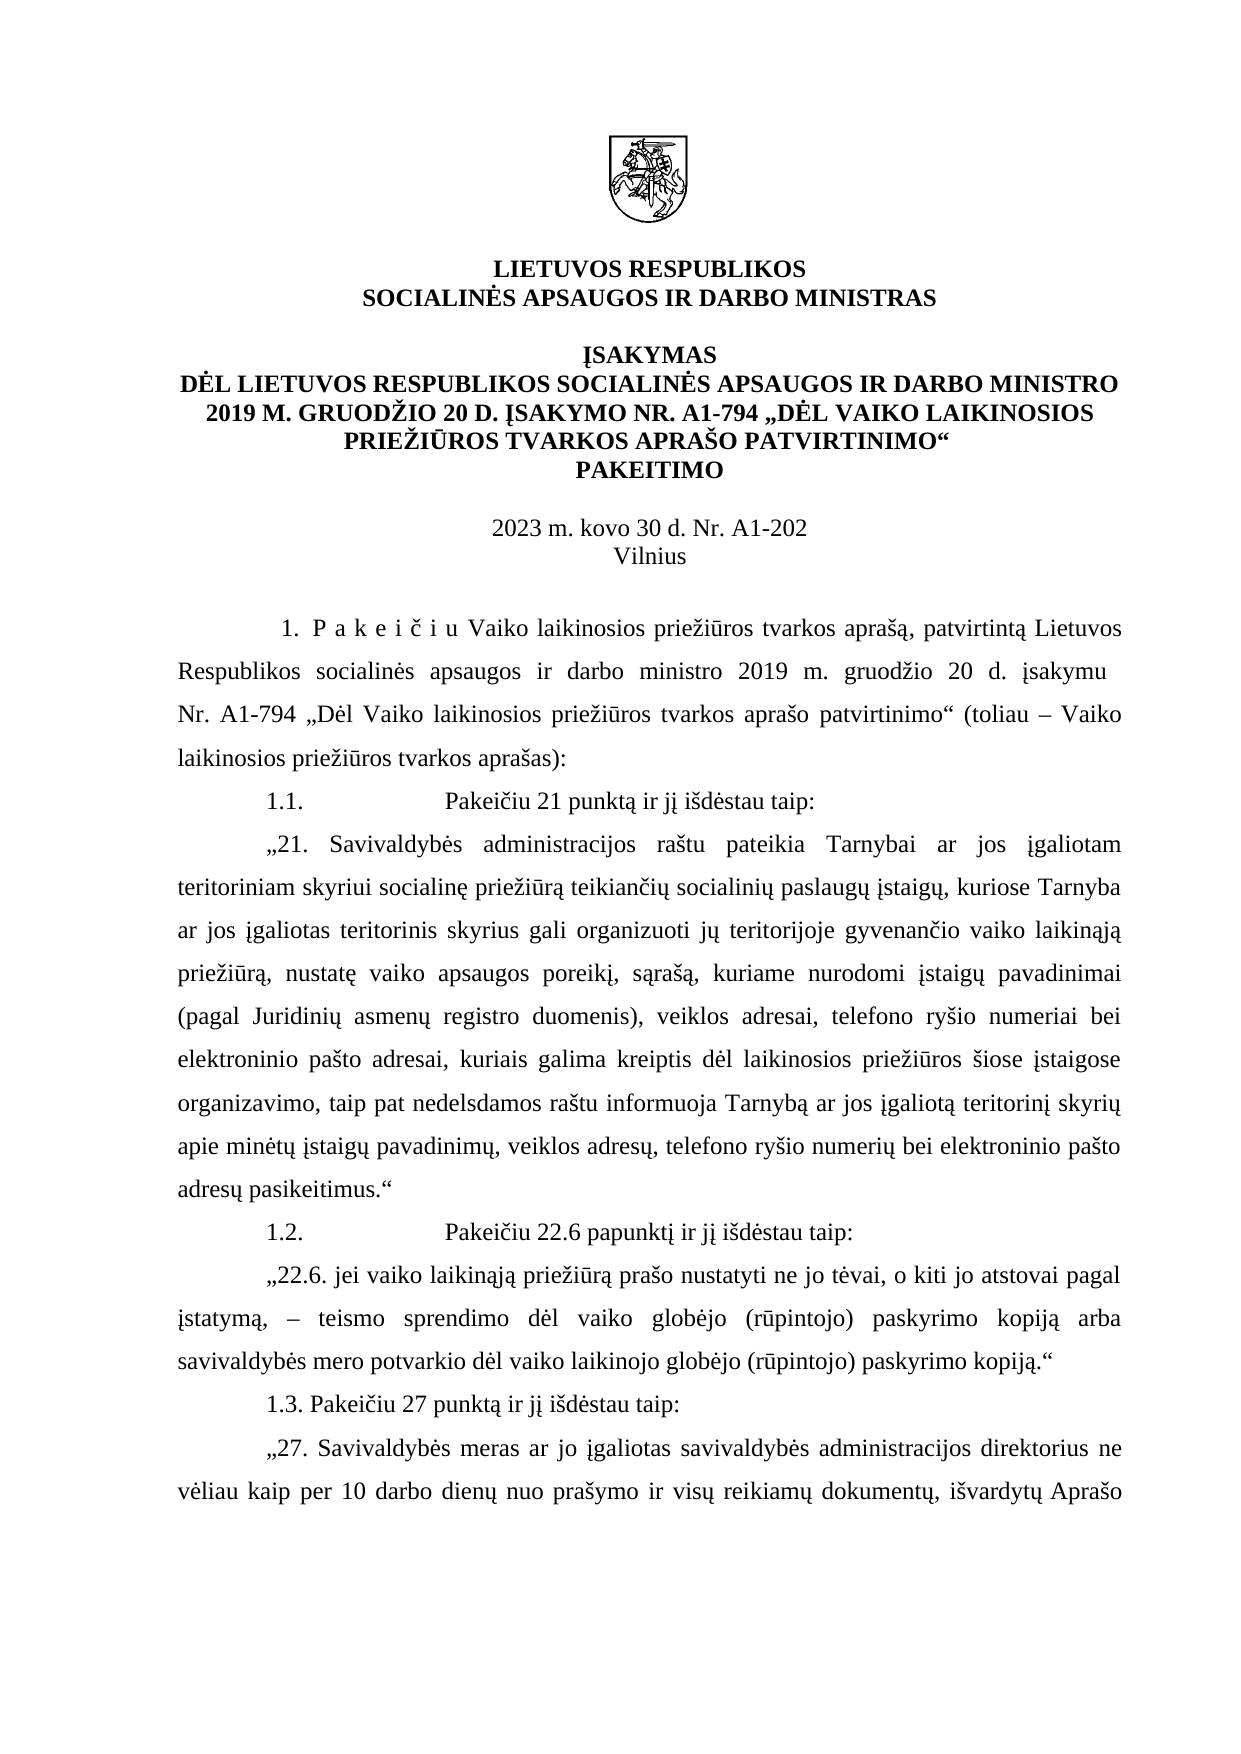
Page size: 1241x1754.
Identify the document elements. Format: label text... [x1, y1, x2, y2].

text 1.1. Pakeičiu 21 punktą ir jį išdėstau taip: [266, 786, 1122, 814]
text PAKEITIMO [177, 455, 1122, 484]
text DĖL LIETUVOS RESPUBLIKOS SOCIALINĖS APSAUGOS IR DARBO MINISTRO [177, 369, 1122, 398]
text 1.2. Pakeičiu 22.6 papunktį ir jį išdėstau taip: [266, 1217, 1122, 1246]
text 2019 M. GRUODŽIO 20 D. ĮSAKYMO NR. A1-794 „DĖL VAIKO LAIKINOSIOS PRIEŽIŪROS TVARKOS APRAŠO PATVIRTINIMO“ [177, 398, 1122, 455]
text LIETUVOS RESPUBLIKOS [177, 254, 1122, 283]
text „21. Savivaldybės administracijos raštu pateikia Tarnybai ar jos įgaliotam teritoriniam skyriui socialinę priežiūrą teikiančių socialinių paslaugų įstaigų, kuriose Tarnyba ar jos įgaliotas teritorinis skyrius gali organizuoti jų teritorijoje gyvenančio vaiko laikinąją priežiūrą, nustatę vaiko apsaugos poreikį, sąrašą, kuriame nurodomi įstaigų pavadinimai (pagal Juridinių asmenų registro duomenis), veiklos adresai, telefono ryšio numeriai bei elektroninio pašto adresai, kuriais galima kreiptis dėl laikinosios priežiūros šiose įstaigose organizavimo, taip pat nedelsdamos raštu informuoja Tarnybą ar jos įgaliotą teritorinį skyrių apie minėtų įstaigų pavadinimų, veiklos adresų, telefono ryšio numerių bei elektroninio pašto adresų pasikeitimus.“ [177, 829, 1122, 1203]
text ĮSAKYMAS [177, 340, 1122, 369]
text 1. P a k e i č i u Vaiko laikinosios priežiūros tvarkos aprašą, patvirtintą Lietuvos Respublikos socialinės apsaugos ir darbo ministro 2019 m. gruodžio 20 d. įsakymu Nr. A1-794 „Dėl Vaiko laikinosios priežiūros tvarkos aprašo patvirtinimo“ (toliau – Vaiko laikinosios priežiūros tvarkos aprašas): [177, 613, 1122, 771]
text Vilnius [177, 541, 1122, 570]
text 1.3. Pakeičiu 27 punktą ir jį išdėstau taip: [177, 1389, 1122, 1418]
text „27. Savivaldybės meras ar jo įgaliotas savivaldybės administracijos direktorius ne vėliau kaip per 10 darbo dienų nuo prašymo ir visų reikiamų dokumentų, išvardytų Aprašo [177, 1433, 1122, 1504]
text „22.6. jei vaiko laikinąją priežiūrą prašo nustatyti ne jo tėvai, o kiti jo atstovai pagal įstatymą, – teismo sprendimo dėl vaiko globėjo (rūpintojo) paskyrimo kopiją arba savivaldybės mero potvarkio dėl vaiko laikinojo globėjo (rūpintojo) paskyrimo kopiją.“ [177, 1260, 1122, 1375]
text SOCIALINĖS APSAUGOS IR DARBO MINISTRAS [177, 283, 1122, 311]
text 2023 m. kovo 30 d. Nr. A1-202 [177, 513, 1122, 541]
